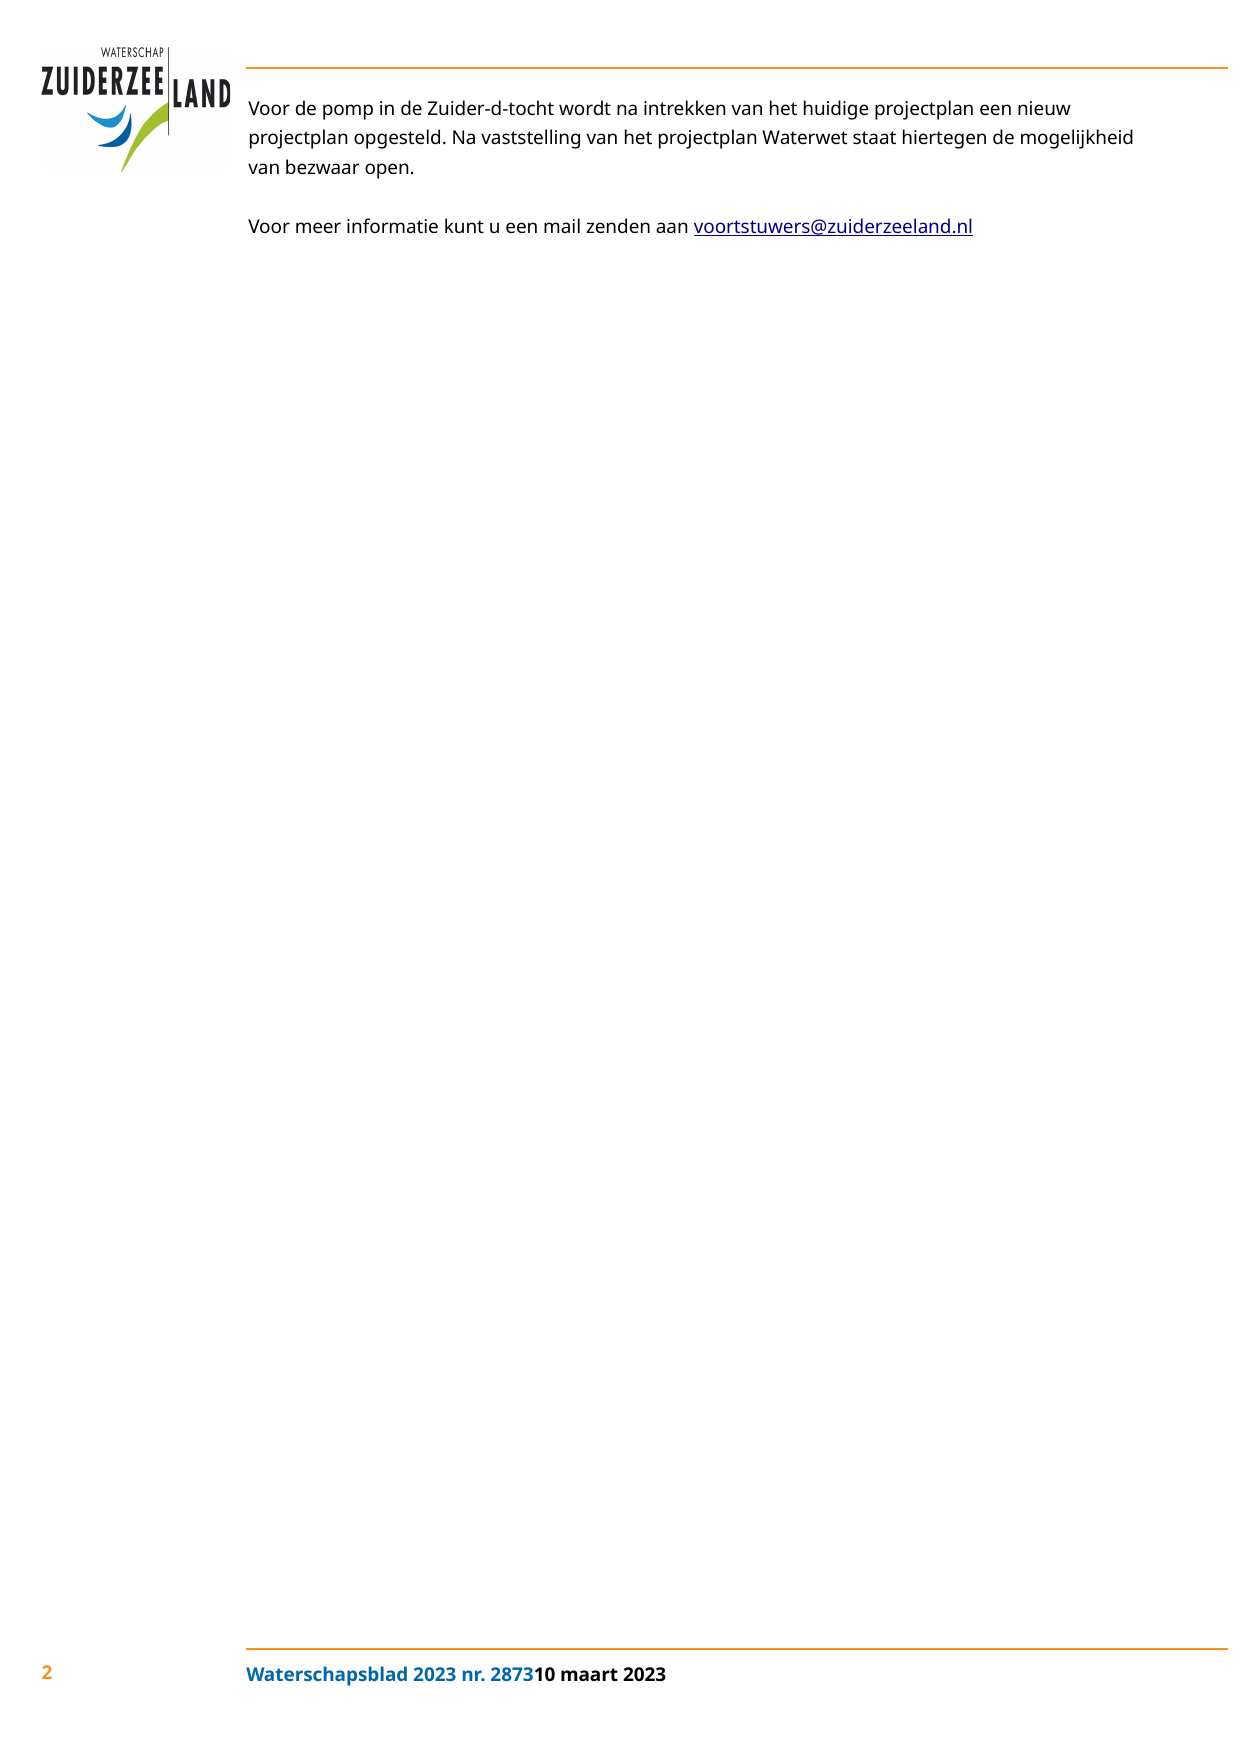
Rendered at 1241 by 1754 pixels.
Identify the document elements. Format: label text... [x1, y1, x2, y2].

text Voor de pomp in de Zuider-d-tocht wordt na intrekken van het huidige projectplan een nieuw projectplan opgesteld. Na vaststelling van het projectplan Waterwet staat hiertegen de mogelijkheid van bezwaar open. [248, 95, 1152, 180]
text Voor meer informatie kunt u een mail zenden aan voortstuwers@zuiderzeeland.nl [248, 213, 1152, 239]
picture [41, 47, 231, 172]
